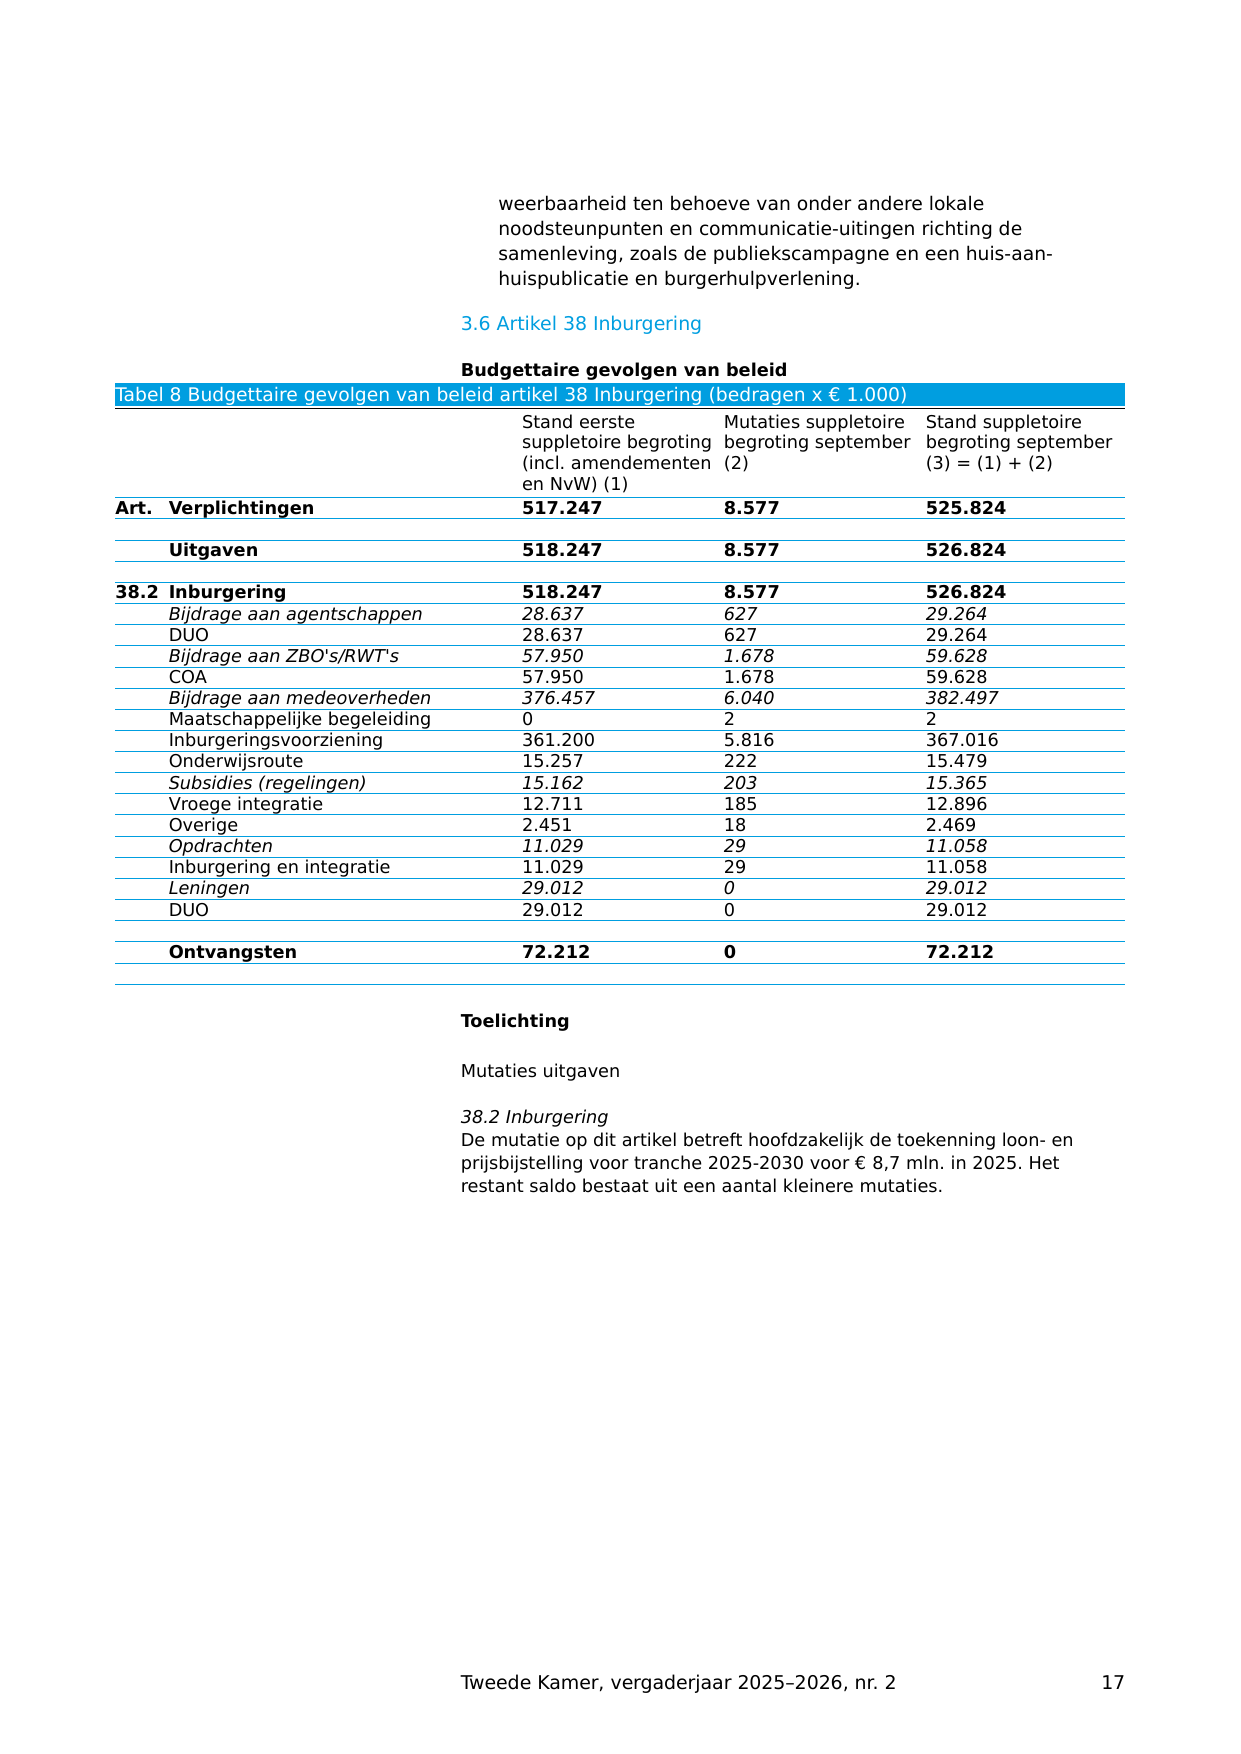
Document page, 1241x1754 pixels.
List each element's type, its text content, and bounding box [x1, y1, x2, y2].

table_cell 2 [923, 710, 1125, 730]
table_cell DUO [166, 900, 519, 920]
table_cell [115, 562, 166, 582]
table_cell [166, 519, 519, 539]
table_cell 1.678 [721, 646, 923, 666]
table_cell 15.162 [519, 773, 721, 793]
table_cell Leningen [166, 879, 519, 899]
table_cell Onderwijsroute [166, 752, 519, 772]
table_cell 72.212 [923, 942, 1125, 962]
table_cell 8.577 [721, 498, 923, 518]
table_cell [721, 964, 923, 983]
table_cell 525.824 [923, 498, 1125, 518]
table_cell Art. [115, 498, 166, 518]
table_cell COA [166, 668, 519, 687]
table_cell 0 [519, 710, 721, 730]
table_cell [923, 964, 1125, 983]
text Mutaties uitgaven [461, 1059, 1125, 1082]
table_cell 12.896 [923, 794, 1125, 814]
table_cell 18 [721, 815, 923, 836]
table_cell [115, 710, 166, 730]
table_cell [115, 794, 166, 814]
table_cell 222 [721, 752, 923, 772]
table_cell [115, 837, 166, 857]
table_cell [115, 879, 166, 899]
table_cell Mutaties suppletoire begroting september (2) [721, 409, 923, 497]
table_cell 29.264 [923, 625, 1125, 645]
table_cell 29.012 [923, 879, 1125, 899]
table_cell [721, 562, 923, 582]
table_cell Uitgaven [166, 541, 519, 561]
table_cell 11.029 [519, 837, 721, 857]
table_cell Inburgering en integratie [166, 858, 519, 878]
table_cell 367.016 [923, 731, 1125, 751]
table_cell 29.012 [923, 900, 1125, 920]
table_cell 185 [721, 794, 923, 814]
table_cell [115, 541, 166, 561]
table_cell 57.950 [519, 646, 721, 666]
table_cell [115, 604, 166, 624]
table_cell DUO [166, 625, 519, 645]
table_cell [519, 519, 721, 539]
table_cell Bijdrage aan agentschappen [166, 604, 519, 624]
table_cell 517.247 [519, 498, 721, 518]
table_cell 29 [721, 858, 923, 878]
table_cell 518.247 [519, 541, 721, 561]
table_cell Vroege integratie [166, 794, 519, 814]
table_cell [519, 921, 721, 941]
table_cell [115, 921, 166, 941]
table_cell [115, 519, 166, 539]
table_cell [115, 964, 166, 983]
table_cell 518.247 [519, 583, 721, 603]
table_cell [166, 964, 519, 983]
table_cell [166, 921, 519, 941]
table_cell [166, 409, 519, 497]
table_cell 15.479 [923, 752, 1125, 772]
table_cell 0 [721, 900, 923, 920]
table_cell 0 [721, 879, 923, 899]
table_cell 29.264 [923, 604, 1125, 624]
table_cell [115, 731, 166, 751]
table_cell 2.469 [923, 815, 1125, 836]
table_cell Maatschappelijke begeleiding [166, 710, 519, 730]
table_cell [721, 921, 923, 941]
table_cell [115, 409, 166, 497]
table_cell 382.497 [923, 689, 1125, 709]
table_cell 72.212 [519, 942, 721, 962]
table_cell [115, 689, 166, 709]
table_cell [721, 519, 923, 539]
table_cell 11.058 [923, 837, 1125, 857]
table_cell Bijdrage aan medeoverheden [166, 689, 519, 709]
table_cell 28.637 [519, 625, 721, 645]
table_cell 28.637 [519, 604, 721, 624]
table_cell [519, 562, 721, 582]
table_cell [115, 942, 166, 962]
table_cell Overige [166, 815, 519, 836]
table_cell 8.577 [721, 583, 923, 603]
table_cell 526.824 [923, 583, 1125, 603]
table_cell 203 [721, 773, 923, 793]
table_cell [115, 858, 166, 878]
table_cell 361.200 [519, 731, 721, 751]
table_cell 15.257 [519, 752, 721, 772]
table_cell 5.816 [721, 731, 923, 751]
table_cell 38.2 [115, 583, 166, 603]
table_cell Stand eerste suppletoire begroting (incl. amendementen en NvW) (1) [519, 409, 721, 497]
table_cell Opdrachten [166, 837, 519, 857]
table_cell Inburgering [166, 583, 519, 603]
table_cell 11.058 [923, 858, 1125, 878]
table_cell 12.711 [519, 794, 721, 814]
table_cell 57.950 [519, 668, 721, 687]
table_cell [923, 921, 1125, 941]
table_cell Inburgeringsvoorziening [166, 731, 519, 751]
table_cell [923, 519, 1125, 539]
table_cell Verplichtingen [166, 498, 519, 518]
text Toelichting [461, 1009, 1125, 1032]
table_cell [115, 625, 166, 645]
table_cell 6.040 [721, 689, 923, 709]
table_cell [115, 900, 166, 920]
table_cell 526.824 [923, 541, 1125, 561]
title 3.6 Artikel 38 Inburgering [461, 313, 1125, 335]
table_cell 1.678 [721, 668, 923, 687]
table_cell [166, 562, 519, 582]
table_cell Ontvangsten [166, 942, 519, 962]
table_cell [519, 964, 721, 983]
table_cell 29.012 [519, 879, 721, 899]
list weerbaarheid ten behoeve van onder andere lokale noodsteunpunten en communicatie-uitingen richting de samenleving, zoals de publiekscampagne en een huis-aan-huispublicatie en burgerhulpverlening. [461, 191, 1125, 291]
table_cell [115, 752, 166, 772]
table_cell [115, 668, 166, 687]
table_cell 15.365 [923, 773, 1125, 793]
table_cell 2 [721, 710, 923, 730]
text 38.2 Inburgering De mutatie op dit artikel betreft hoofdzakelijk de toekenning loon- en prijsbijstelling voor tranche 2025-2030 voor € 8,7 mln. in 2025. Het restant saldo bestaat uit een aantal kleinere mutaties. [461, 1105, 1125, 1197]
table_cell 0 [721, 942, 923, 962]
table_cell 29 [721, 837, 923, 857]
table_cell Subsidies (regelingen) [166, 773, 519, 793]
table_cell [923, 562, 1125, 582]
table_cell 2.451 [519, 815, 721, 836]
table_cell 376.457 [519, 689, 721, 709]
text Budgettaire gevolgen van beleid [461, 358, 1125, 381]
table_cell 627 [721, 625, 923, 645]
table_cell 59.628 [923, 668, 1125, 687]
table_cell Bijdrage aan ZBO's/RWT's [166, 646, 519, 666]
table_cell 627 [721, 604, 923, 624]
table_cell [115, 815, 166, 836]
table_cell 11.029 [519, 858, 721, 878]
table_cell Stand suppletoire begroting september (3) = (1) + (2) [923, 409, 1125, 497]
table_cell 59.628 [923, 646, 1125, 666]
table_cell 8.577 [721, 541, 923, 561]
table_cell [115, 773, 166, 793]
table_cell 29.012 [519, 900, 721, 920]
table_cell [115, 646, 166, 666]
